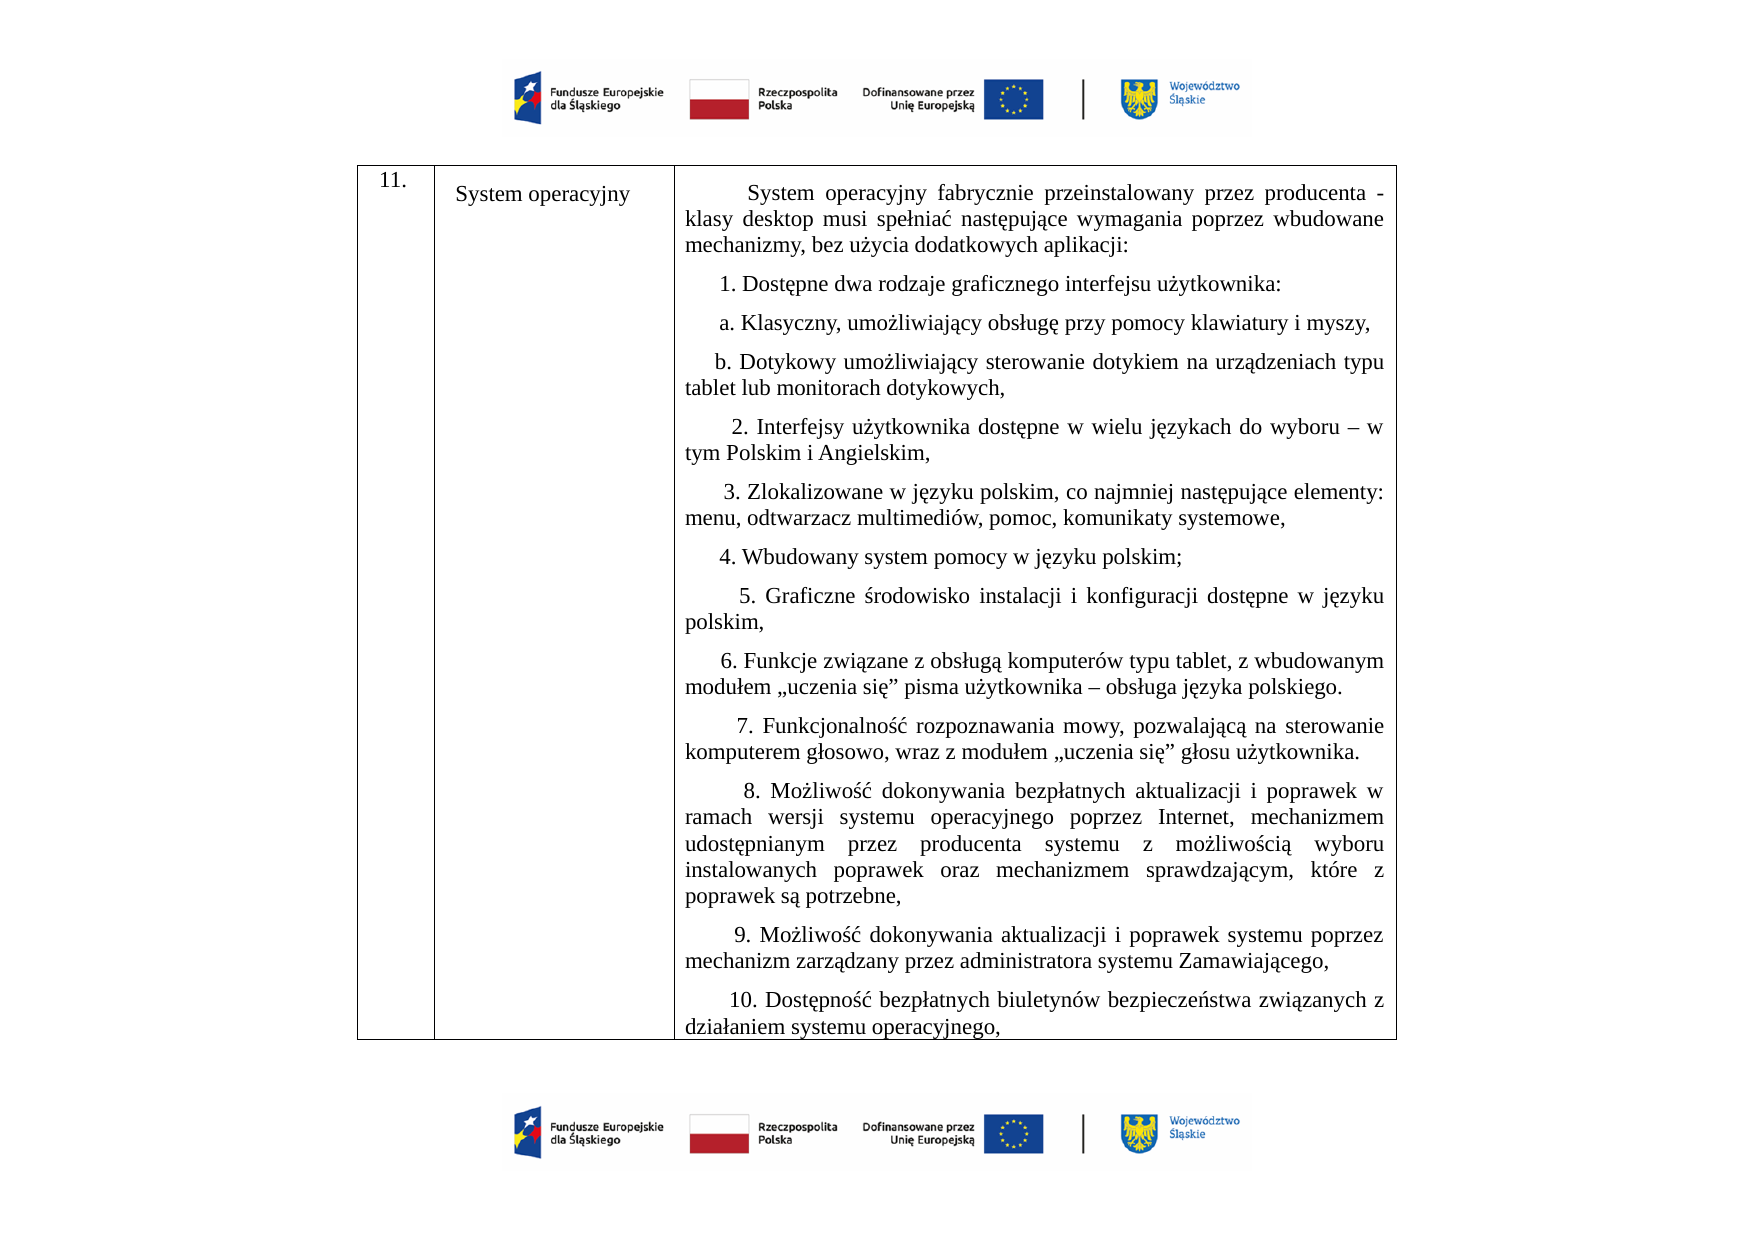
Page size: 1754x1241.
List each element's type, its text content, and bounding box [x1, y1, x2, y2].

table_cell 11. [358, 166, 434, 1039]
table_cell System operacyjny [435, 166, 674, 1039]
table_cell System operacyjny fabrycznie przeinstalowany przez producenta - klasy desktop musi spełniać następujące wymagania poprzez wbudowane mechanizmy, bez użycia dodatkowych aplikacji: 1. Dostępne dwa rodzaje graficznego interfejsu użytkownika: a. Klasyczny, umożliwiający obsługę przy pomocy klawiatury i myszy, b. Dotykowy umożliwiający sterowanie dotykiem na urządzeniach typu tablet lub monitorach dotykowych, 2. Interfejsy użytkownika dostępne w wielu językach do wyboru – w tym Polskim i Angielskim, 3. Zlokalizowane w języku polskim, co najmniej następujące elementy: menu, odtwarzacz multimediów, pomoc, komunikaty systemowe, 4. Wbudowany system pomocy w języku polskim; 5. Graficzne środowisko instalacji i konfiguracji dostępne w języku polskim, 6. Funkcje związane z obsługą komputerów typu tablet, z wbudowanym modułem „uczenia się” pisma użytkownika – obsługa języka polskiego. 7. Funkcjonalność rozpoznawania mowy, pozwalającą na sterowanie komputerem głosowo, wraz z modułem „uczenia się” głosu użytkownika. 8. Możliwość dokonywania bezpłatnych aktualizacji i poprawek w ramach wersji systemu operacyjnego poprzez Internet, mechanizmem udostępnianym przez producenta systemu z możliwością wyboru instalowanych poprawek oraz mechanizmem sprawdzającym, które z poprawek są potrzebne, 9. Możliwość dokonywania aktualizacji i poprawek systemu poprzez mechanizm zarządzany przez administratora systemu Zamawiającego, 10. Dostępność bezpłatnych biuletynów bezpieczeństwa związanych z działaniem systemu operacyjnego, [675, 166, 1396, 1039]
picture [502, 1093, 1252, 1171]
picture [502, 59, 1252, 137]
